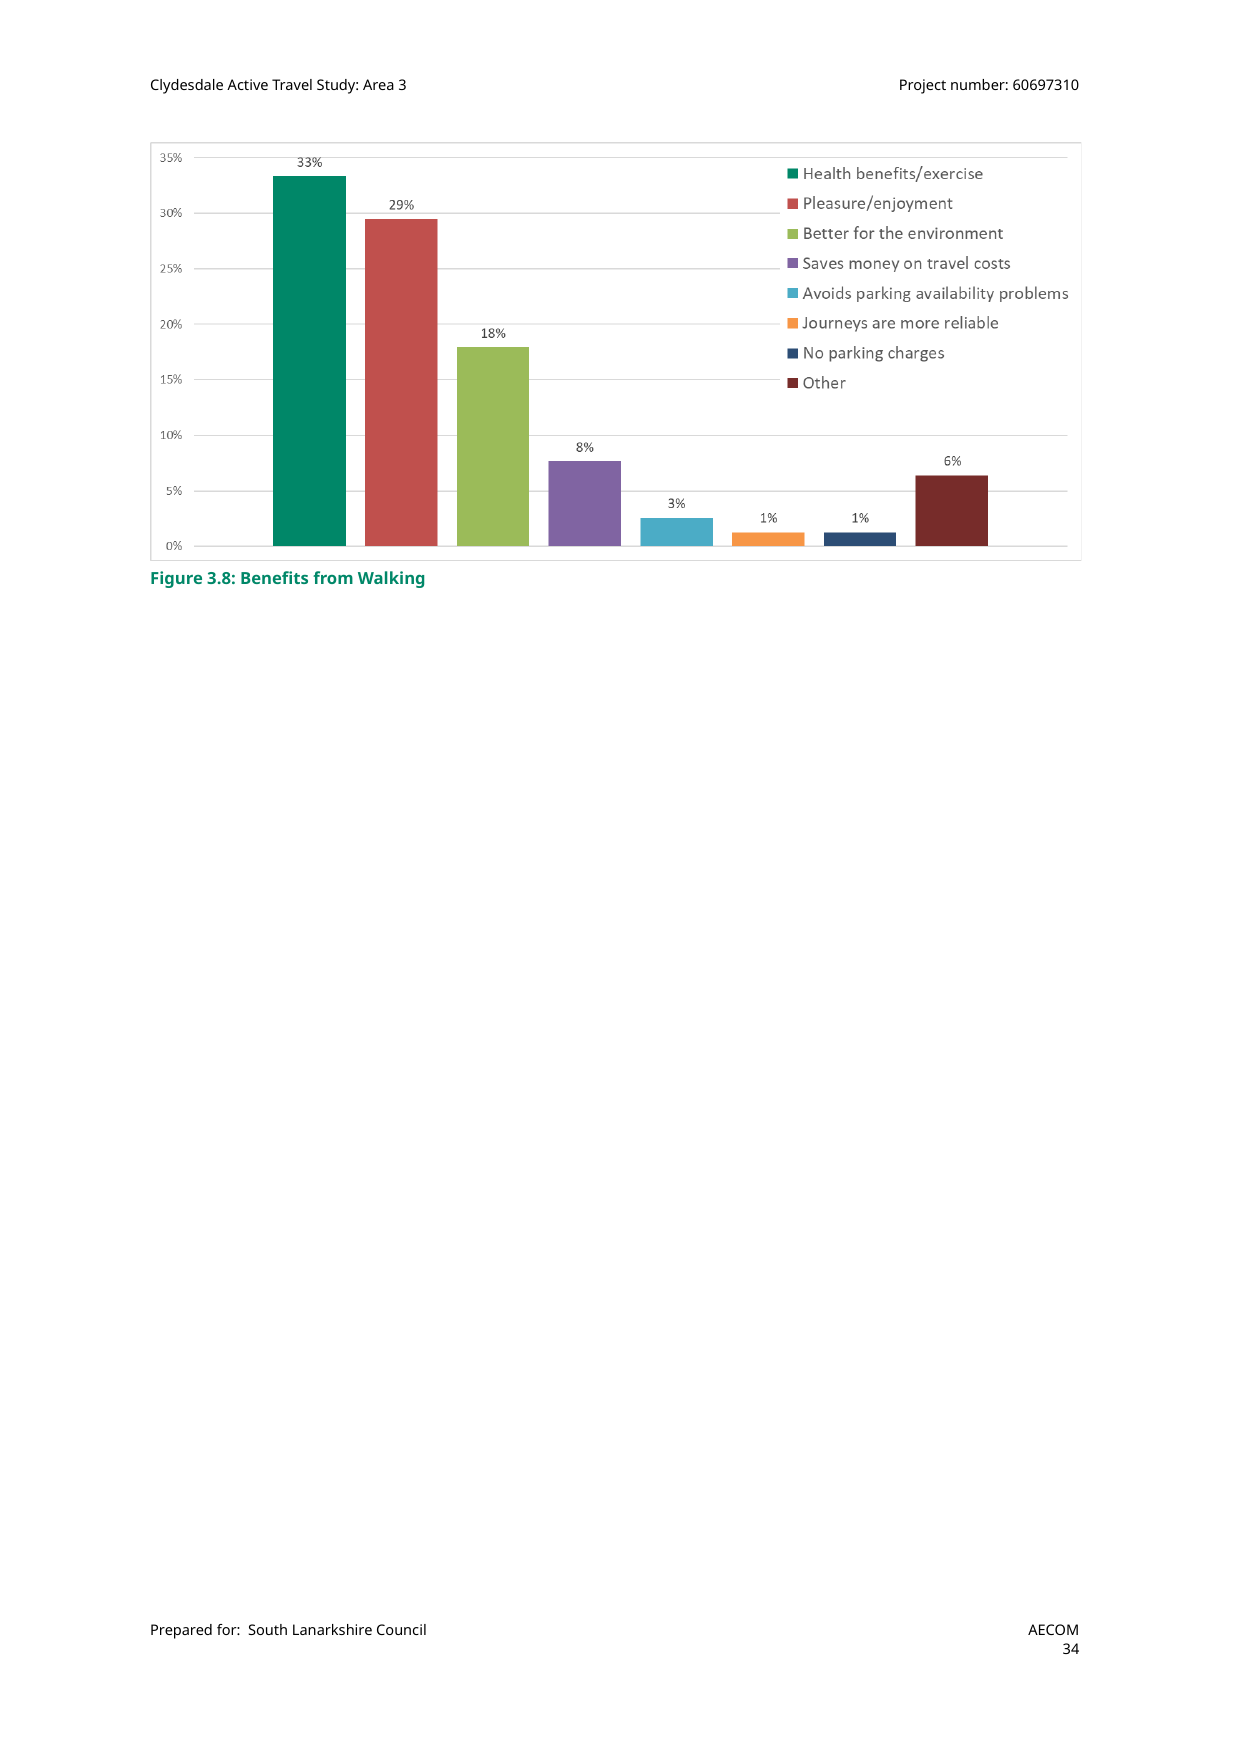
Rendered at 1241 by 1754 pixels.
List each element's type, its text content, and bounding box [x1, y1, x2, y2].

text Figure 3.8: Benefits from Walking [150, 564, 1090, 589]
